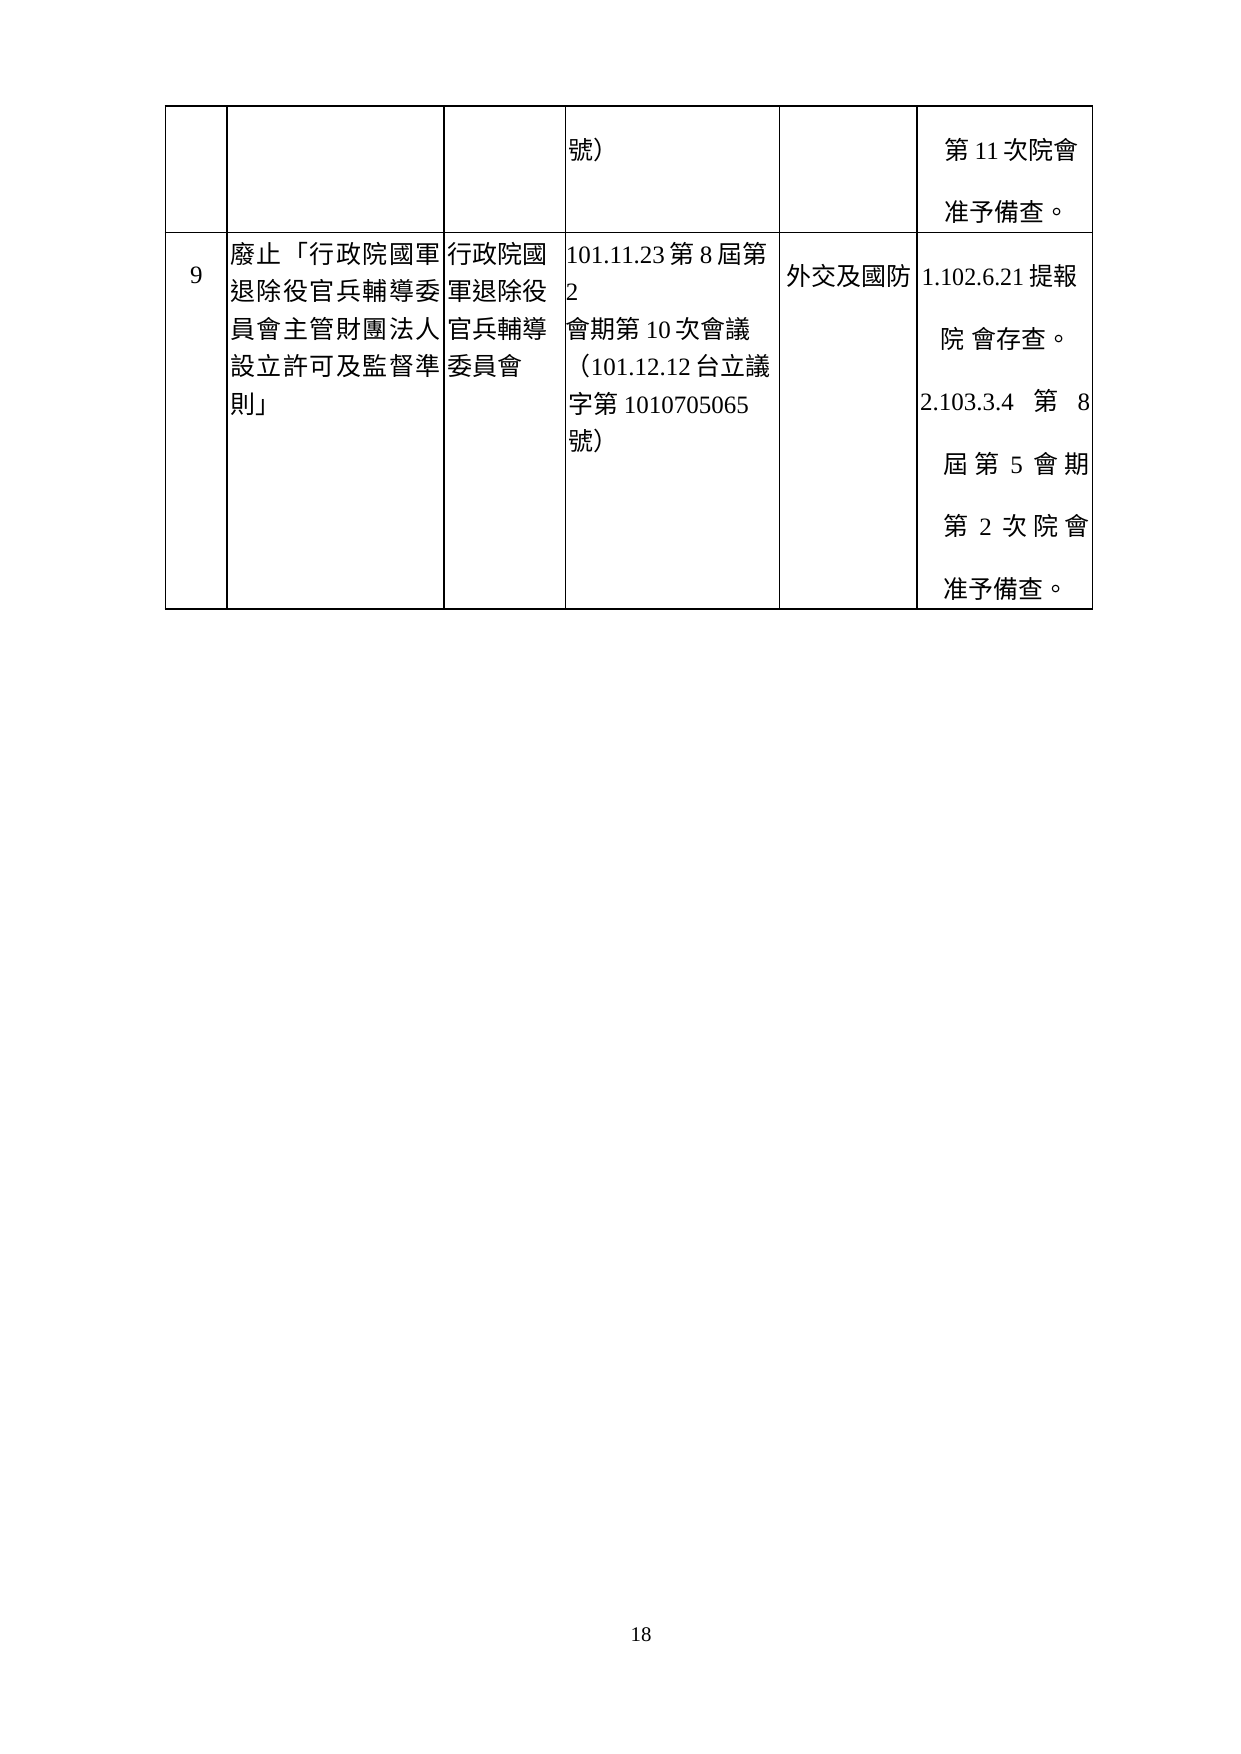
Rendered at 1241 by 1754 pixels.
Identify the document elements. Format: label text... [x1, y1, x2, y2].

table_cell 1.102.6.21提報院會存查。 2.103.3.4第8屆第5會期第2次院會准予備查。 [918, 233, 1092, 608]
table_cell [228, 107, 443, 232]
table_cell 101.11.23第8屆第2 會期第10次會議（101.12.12台立議 字第1010705065號） [566, 233, 779, 608]
table_cell 第11次院會准予備查。 [918, 107, 1092, 232]
table_cell 行政院國軍退除役官兵輔導委員會 [445, 233, 565, 608]
table_cell 9 [166, 233, 226, 608]
table_cell 外交及國防 [780, 233, 916, 608]
table_cell [166, 107, 226, 232]
table_cell [780, 107, 916, 232]
table_cell 廢止「行政院國軍退除役官兵輔導委員會主管財團法人設立許可及監督準則」 [228, 233, 443, 608]
table_cell [445, 107, 565, 232]
table_cell 號） [566, 107, 779, 232]
